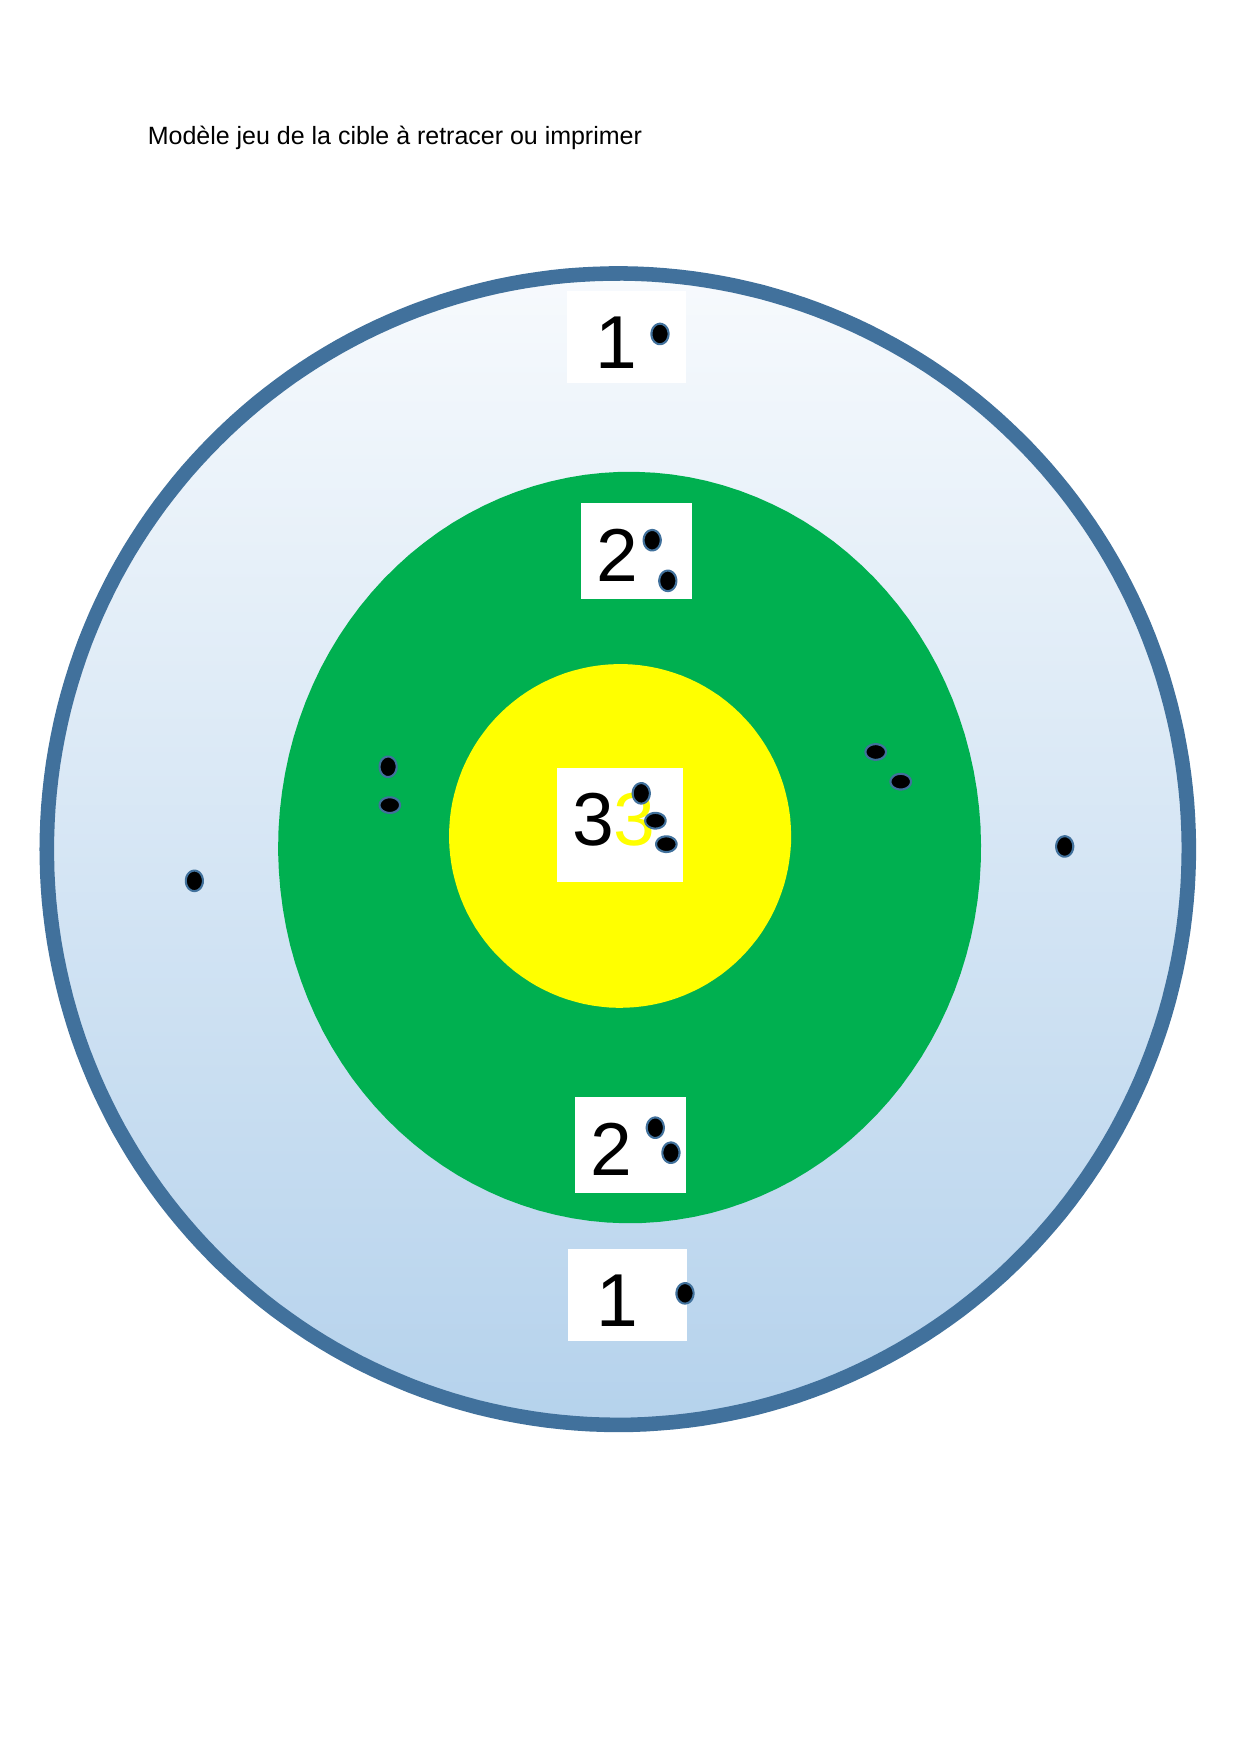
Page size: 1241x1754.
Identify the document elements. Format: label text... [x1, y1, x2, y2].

text 333 [572, 775, 668, 874]
text 1 [583, 1256, 672, 1333]
text 2 [596, 511, 677, 591]
text 2 [590, 1105, 671, 1185]
text Modèle jeu de la cible à retracer ou imprimer [148, 121, 1093, 150]
text 1 [582, 298, 671, 376]
